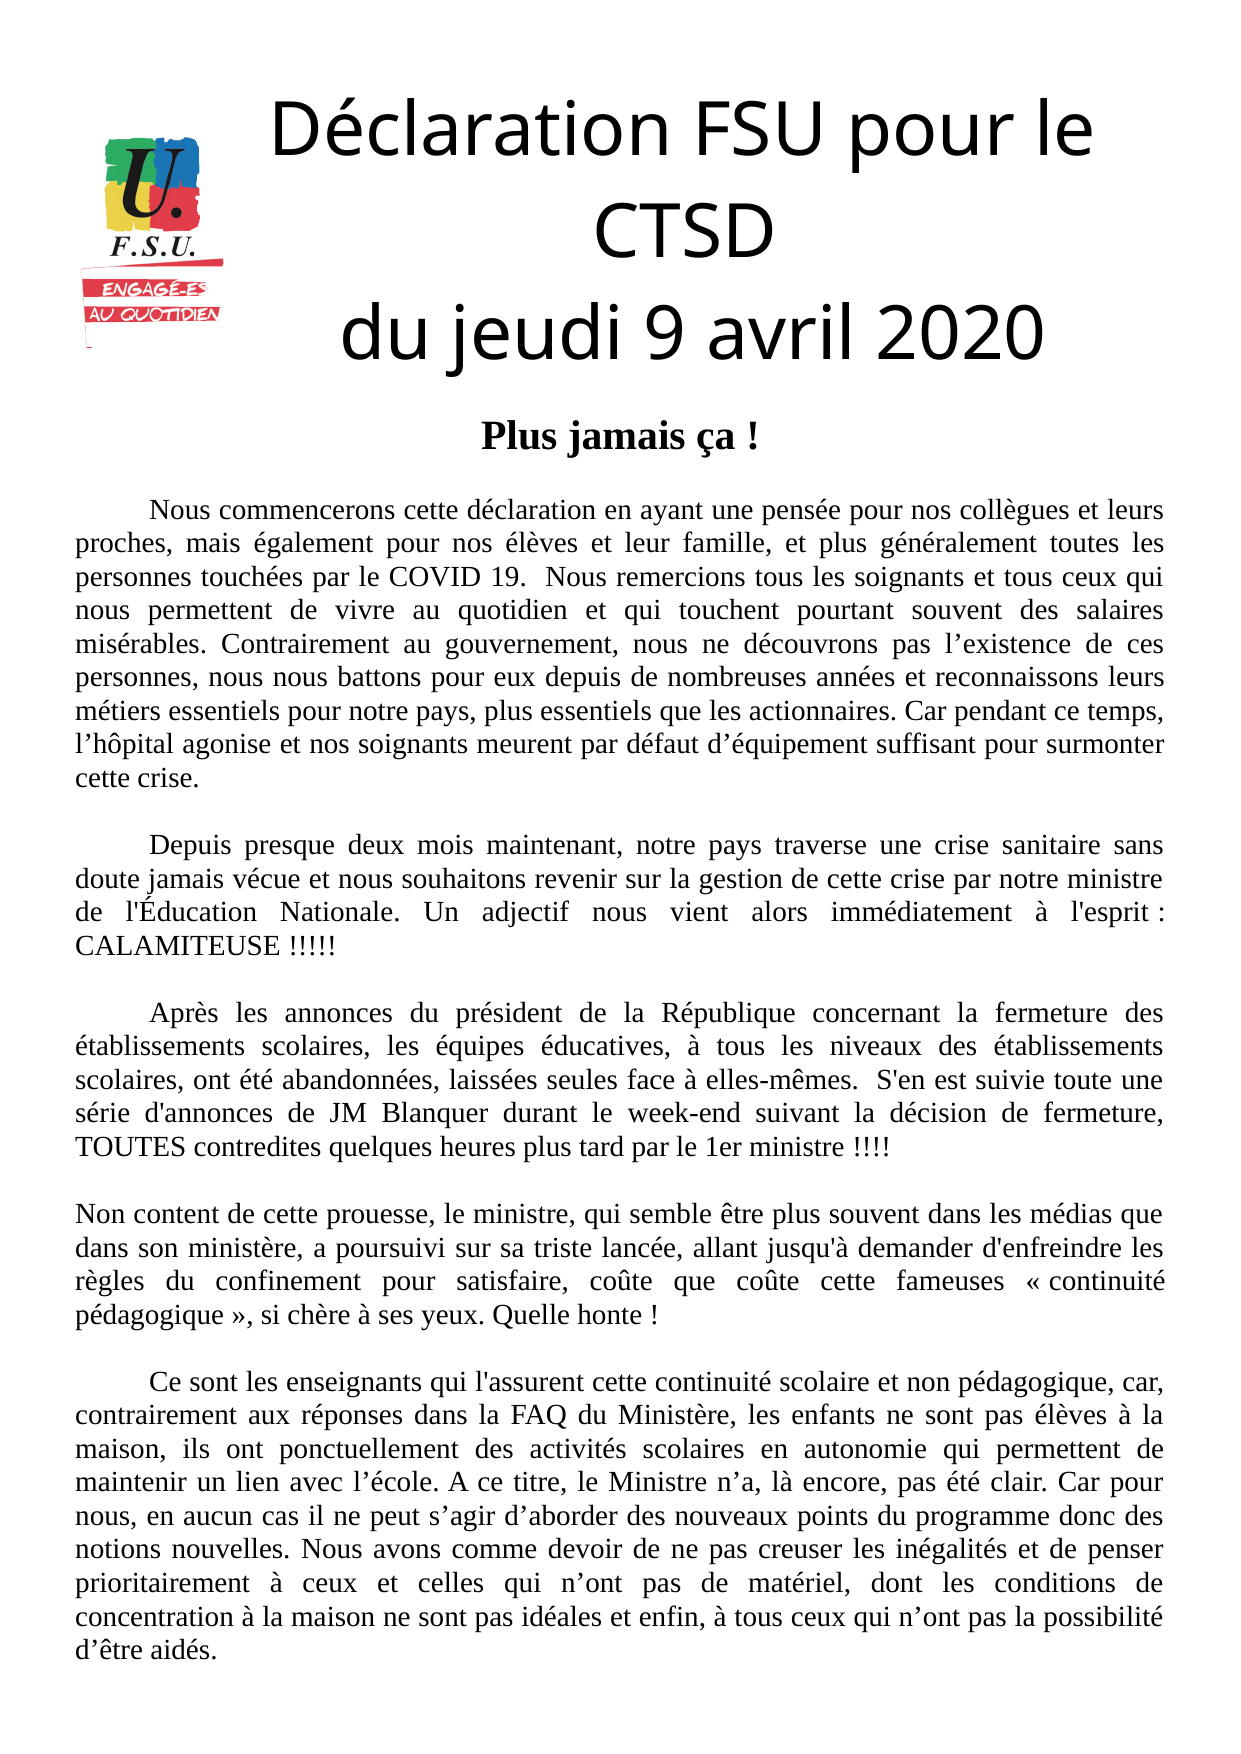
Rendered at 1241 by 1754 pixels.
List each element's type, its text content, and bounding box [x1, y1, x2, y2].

text Depuis presque deux mois maintenant, notre pays traverse une crise sanitaire sans doute jamais vécue et nous souhaitons revenir sur la gestion de cette crise par notre ministre de l'Éducation Nationale. Un adjectif nous vient alors immédiatement à l'esprit : CALAMITEUSE !!!!! [75, 827, 1165, 961]
text Déclaration FSU pour le CTSD du jeudi 9 avril 2020 [75, 75, 1165, 382]
text Après les annonces du président de la République concernant la fermeture des établissements scolaires, les équipes éducatives, à tous les niveaux des établissements scolaires, ont été abandonnées, laissées seules face à elles-mêmes. S'en est suivie toute une série d'annonces de JM Blanquer durant le week-end suivant la décision de fermeture, TOUTES contredites quelques heures plus tard par le 1er ministre !!!! [75, 995, 1165, 1163]
text Non content de cette prouesse, le ministre, qui semble être plus souvent dans les médias que dans son ministère, a poursuivi sur sa triste lancée, allant jusqu'à demander d'enfreindre les règles du confinement pour satisfaire, coûte que coûte cette fameuses « continuité pédagogique », si chère à ses yeux. Quelle honte ! [75, 1196, 1165, 1330]
picture [80, 136, 224, 349]
text Nous commencerons cette déclaration en ayant une pensée pour nos collègues et leurs proches, mais également pour nos élèves et leur famille, et plus généralement toutes les personnes touchées par le COVID 19. Nous remercions tous les soignants et tous ceux qui nous permettent de vivre au quotidien et qui touchent pourtant souvent des salaires misérables. Contrairement au gouvernement, nous ne découvrons pas l’existence de ces personnes, nous nous battons pour eux depuis de nombreuses années et reconnaissons leurs métiers essentiels pour notre pays, plus essentiels que les actionnaires. Car pendant ce temps, l’hôpital agonise et nos soignants meurent par défaut d’équipement suffisant pour surmonter cette crise. [75, 492, 1165, 794]
text Ce sont les enseignants qui l'assurent cette continuité scolaire et non pédagogique, car, contrairement aux réponses dans la FAQ du Ministère, les enfants ne sont pas élèves à la maison, ils ont ponctuellement des activités scolaires en autonomie qui permettent de maintenir un lien avec l’école. A ce titre, le Ministre n’a, là encore, pas été clair. Car pour nous, en aucun cas il ne peut s’agir d’aborder des nouveaux points du programme donc des notions nouvelles. Nous avons comme devoir de ne pas creuser les inégalités et de penser prioritairement à ceux et celles qui n’ont pas de matériel, dont les conditions de concentration à la maison ne sont pas idéales et enfin, à tous ceux qui n’ont pas la possibilité d’être aidés. [75, 1364, 1165, 1666]
text Plus jamais ça ! [75, 410, 1165, 458]
